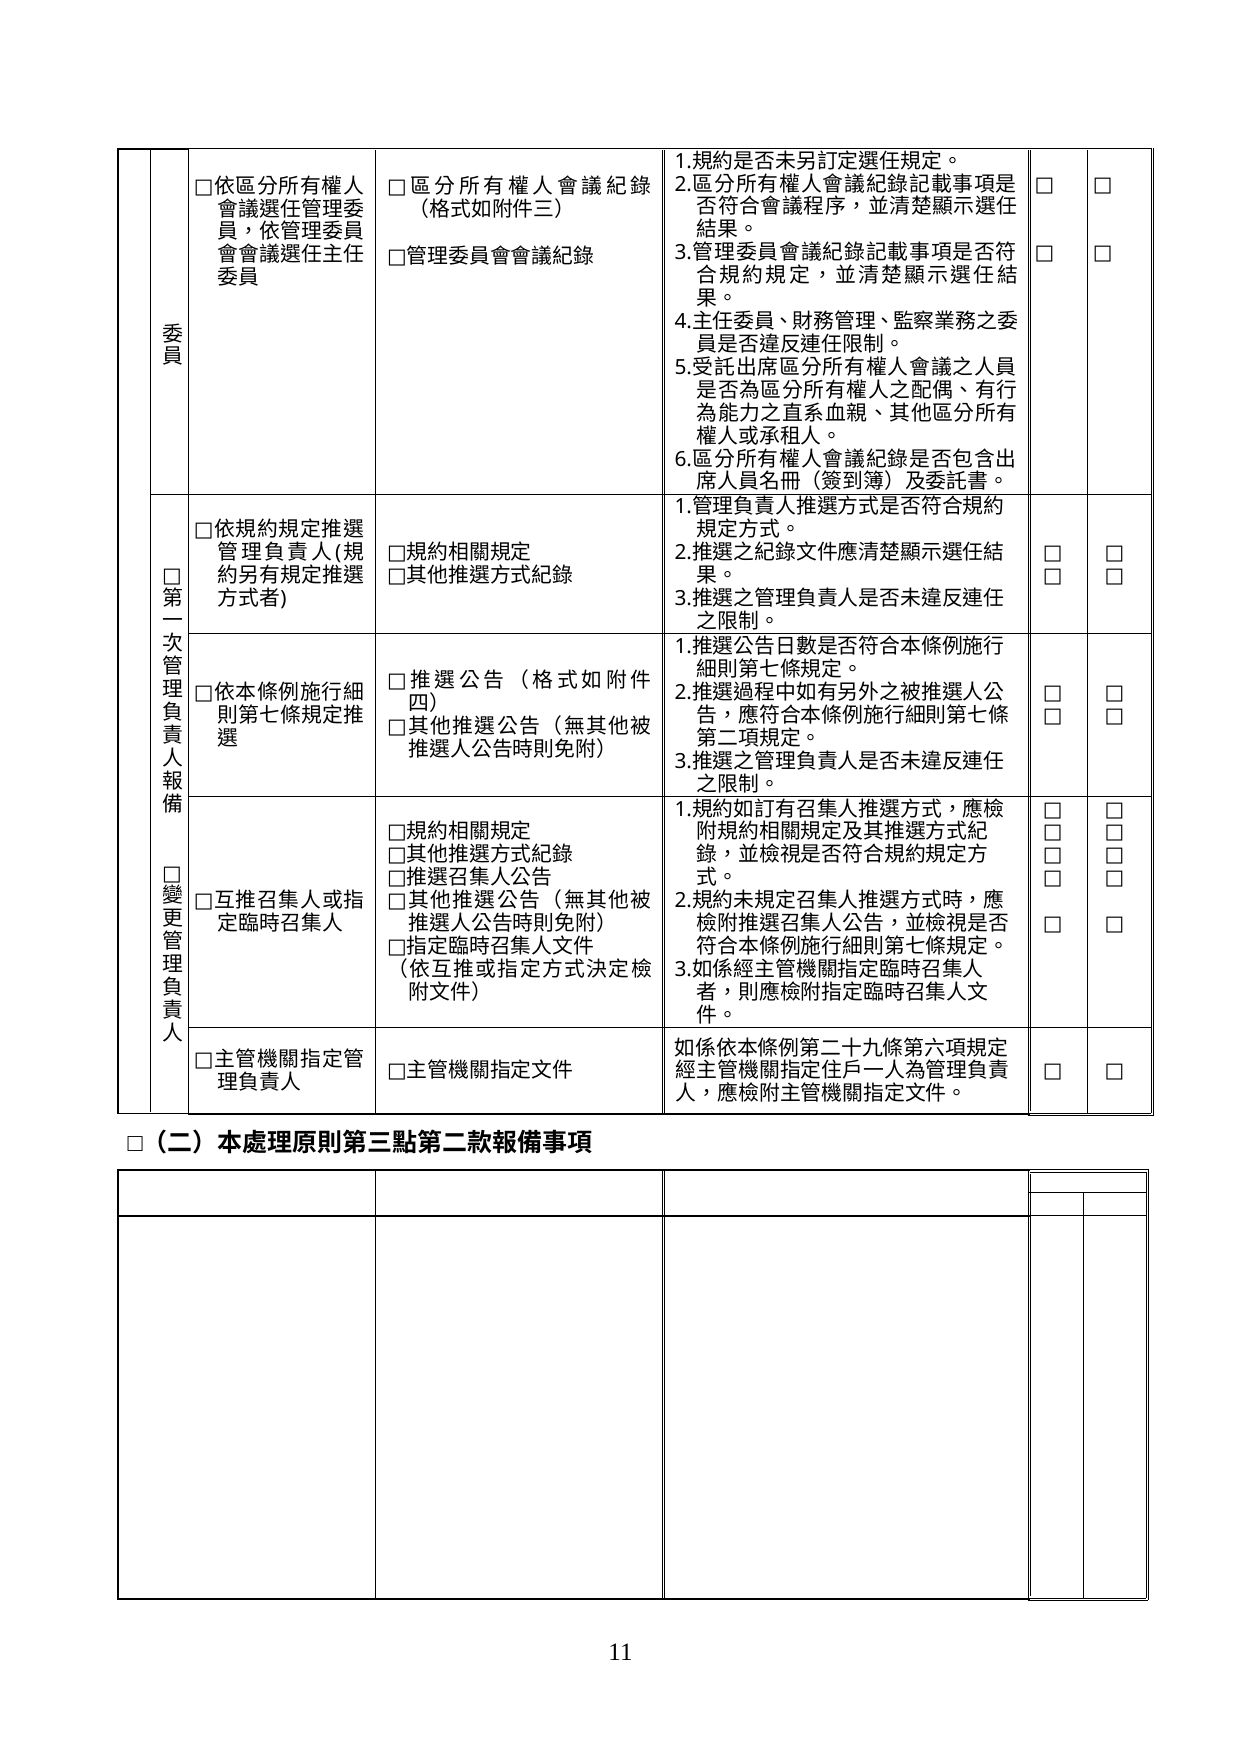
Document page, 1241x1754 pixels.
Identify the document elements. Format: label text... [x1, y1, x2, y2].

table_cell □ □ [1088, 634, 1151, 796]
table_cell □ [1088, 1028, 1151, 1113]
table_cell 1.限制是否未違反相關法令。 2.以規約限制是否與區分所有權人會議紀錄所載相同。 3.區分所有權人會議決議程序是否符合規定。 4.決議事項是否符合條例第8條規定範圍。 5.以規約限制報備有案者，如以區分所有權人會議決議變更限制規定時，應以修正規約為之。 6.受託出席區分所有權人會議之人員是否為區分所有權人之配偶、有行為能力之直系血親、其他區分所有權人或承租人。 7.區分所有權人會議紀錄是否包含出席人員名冊（簽到簿）及委託書。 [665, 1217, 1028, 1597]
table_cell □ [1029, 1028, 1087, 1113]
table_cell □規約相關規定 □其他推選方式紀錄 [376, 495, 662, 633]
table_header 檢 備 文 件 [376, 1171, 662, 1215]
table_cell □ □ [1031, 634, 1087, 796]
table_cell 無 [1084, 1193, 1146, 1215]
table_cell □ □ □ □ □ [1088, 797, 1151, 1027]
table_cell □管理委員會 □管理負責人 [119, 150, 151, 1113]
table_cell □依規約規定推選管理負責人(規約另有規定推選方式者) [189, 495, 375, 633]
table_cell 委員 [151, 150, 188, 493]
table_cell □依本條例施行細則第七條規定推選 [189, 634, 375, 796]
table_cell □推選公告（格式如附件四） □其他推選公告（無其他被推選人公告時則免附） [376, 634, 662, 796]
table_cell □第一次管理負責人報備 □變更管理負責人 [151, 495, 188, 1113]
table_cell □ □ [1031, 149, 1087, 493]
table_cell 如係依本條例第二十九條第六項規定經主管機關指定住戶一人為管理負責人，應檢附主管機關指定文件。 [665, 1028, 1028, 1113]
table_cell □ □ [1088, 495, 1151, 633]
text □（二）本處理原則第三點第二款報備事項 [127, 1128, 1116, 1157]
table_cell □本處理原則第三點第二款報備事項第一次報備 □本處理原則第三點第二款報備事項變更報備 [119, 1217, 375, 1597]
table_cell □主管機關指定文件 [376, 1028, 662, 1113]
table_cell □ □ [1088, 149, 1151, 493]
table_cell □區分所有權人會議紀錄（格式如附件三） □管理委員會會議紀錄 [376, 149, 662, 493]
table_cell □互推召集人或指定臨時召集人 [189, 797, 375, 1027]
table_cell □主管機關指定管理負責人 [189, 1028, 375, 1113]
table_cell 1.規約是否未另訂定選任規定。 2.區分所有權人會議紀錄記載事項是否符合會議程序，並清楚顯示選任結果。 3.管理委員會議紀錄記載事項是否符合規約規定，並清楚顯示選任結果。 4.主任委員、財務管理、監察業務之委員是否違反連任限制。 5.受託出席區分所有權人會議之人員是否為區分所有權人之配偶、有行為能力之直系血親、其他區分所有權人或承租人。 6.區分所有權人會議紀錄是否包含出席人員名冊（簽到簿）及委託書。 [665, 149, 1028, 493]
table_header 自主檢查重點 [665, 1171, 1028, 1215]
table_cell 1.推選公告日數是否符合本條例施行細則第七條規定。 2.推選過程中如有另外之被推選人公告，應符合本條例施行細則第七條第二項規定。 3.推選之管理負責人是否未違反連任之限制。 [665, 634, 1028, 796]
table_cell □ □ [1084, 1216, 1146, 1597]
table_header 報備 事項 [119, 1171, 375, 1215]
table_cell □依區分所有權人會議選任管理委員，依管理委員會會議選任主任委員 [189, 149, 375, 493]
table_cell □ □ [1029, 1216, 1083, 1597]
table_cell □規約相關規定 □其他推選方式紀錄 □推選召集人公告 □其他推選公告（無其他被推選人公告時則免附） □指定臨時召集人文件 （依互推或指定方式決定檢附文件） [376, 797, 662, 1027]
table_header ※檢查欄 [1031, 1173, 1146, 1192]
table_cell □ □ [1031, 495, 1087, 633]
table_cell □規約 □區分所有權人會議紀錄（格式如附件三） [376, 1217, 662, 1597]
table_cell 1.規約如訂有召集人推選方式，應檢附規約相關規定及其推選方式紀錄，並檢視是否符合規約規定方式。 2.規約未規定召集人推選方式時，應檢附推選召集人公告，並檢視是否符合本條例施行細則第七條規定。 3.如係經主管機關指定臨時召集人者，則應檢附指定臨時召集人文件。 [665, 797, 1028, 1027]
table_cell □ □ □ □ □ [1031, 797, 1087, 1027]
table_cell 1.管理負責人推選方式是否符合規約規定方式。 2.推選之紀錄文件應清楚顯示選任結果。 3.推選之管理負責人是否未違反連任之限制。 [665, 495, 1028, 633]
table_cell 有 [1031, 1193, 1083, 1215]
